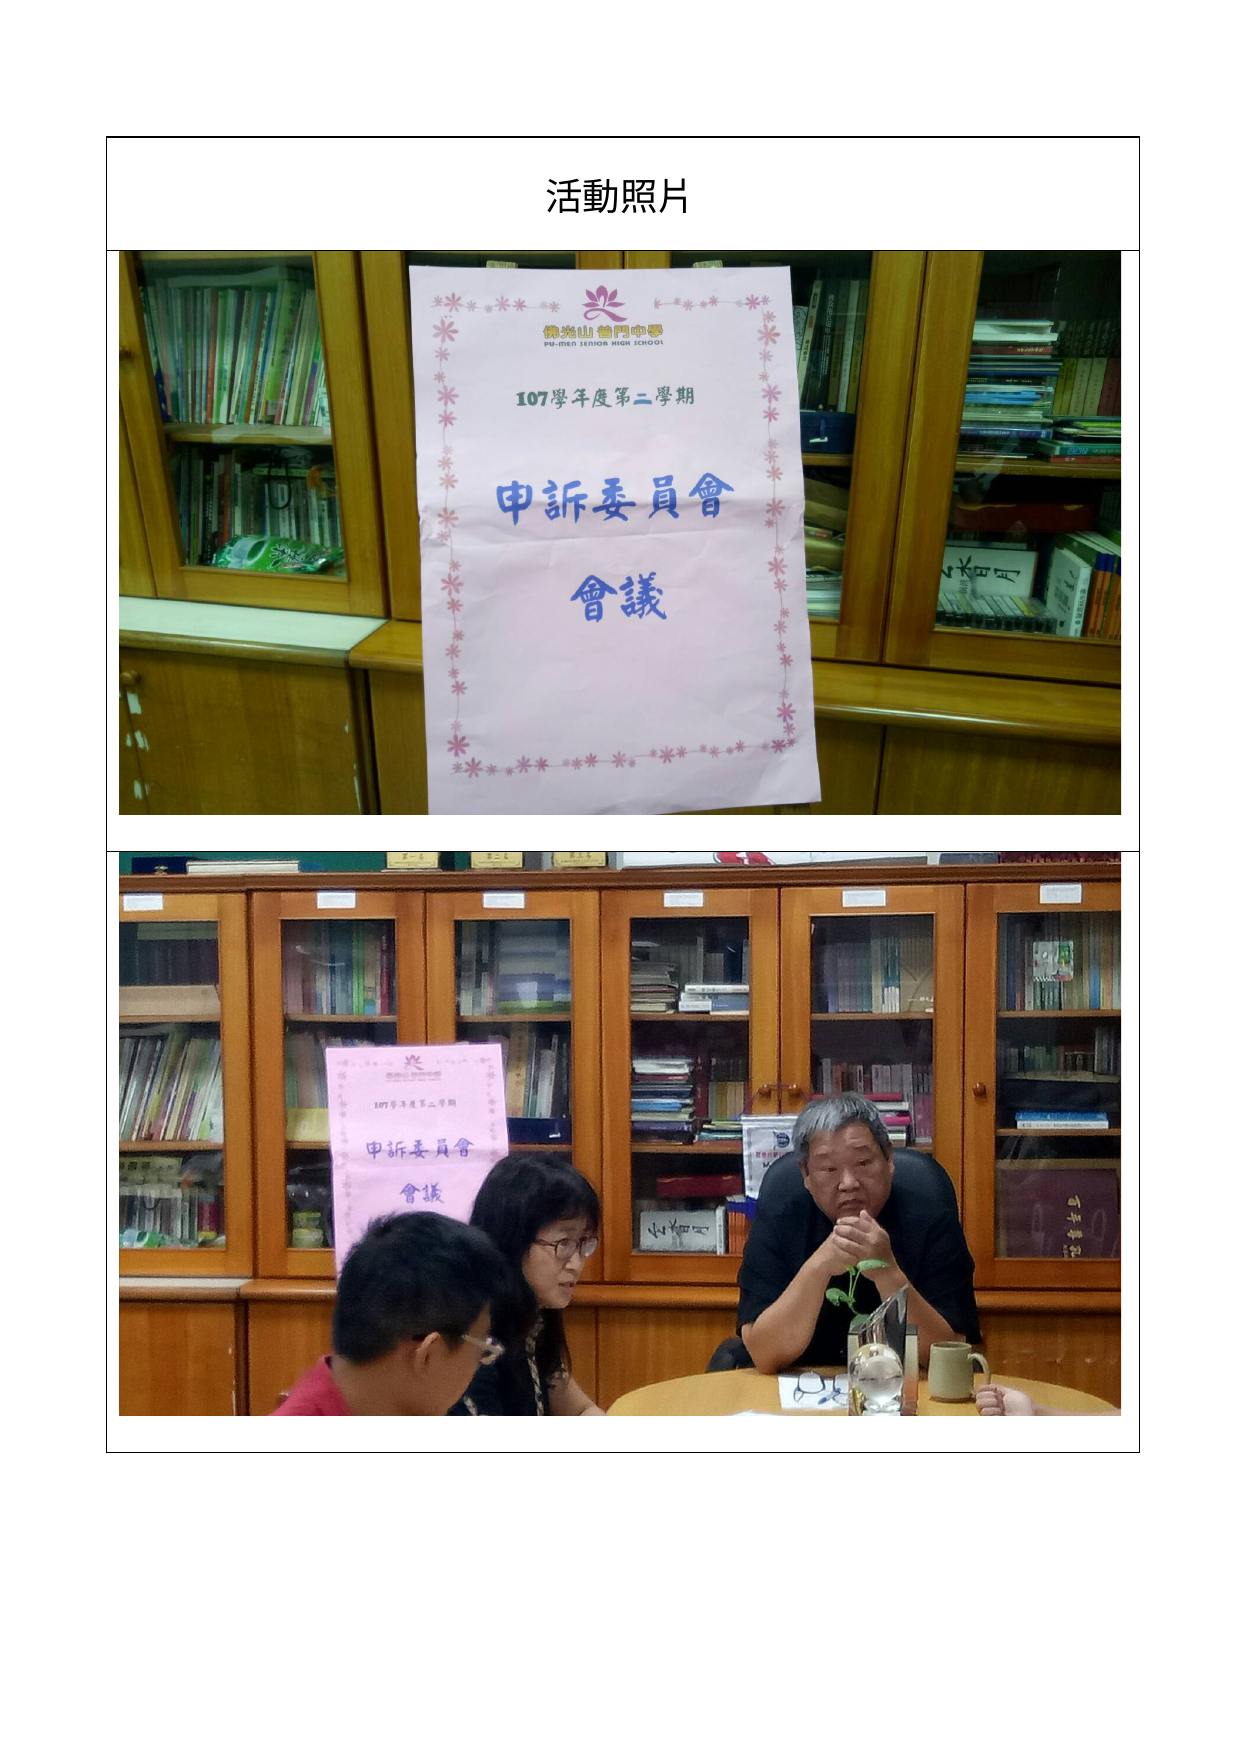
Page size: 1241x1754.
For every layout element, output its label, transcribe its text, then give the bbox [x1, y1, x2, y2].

table_cell [107, 852, 1139, 1452]
table_cell [107, 251, 1139, 851]
picture [119, 251, 1122, 815]
picture [119, 852, 1122, 1416]
table_header 活動照片 [107, 138, 1139, 250]
